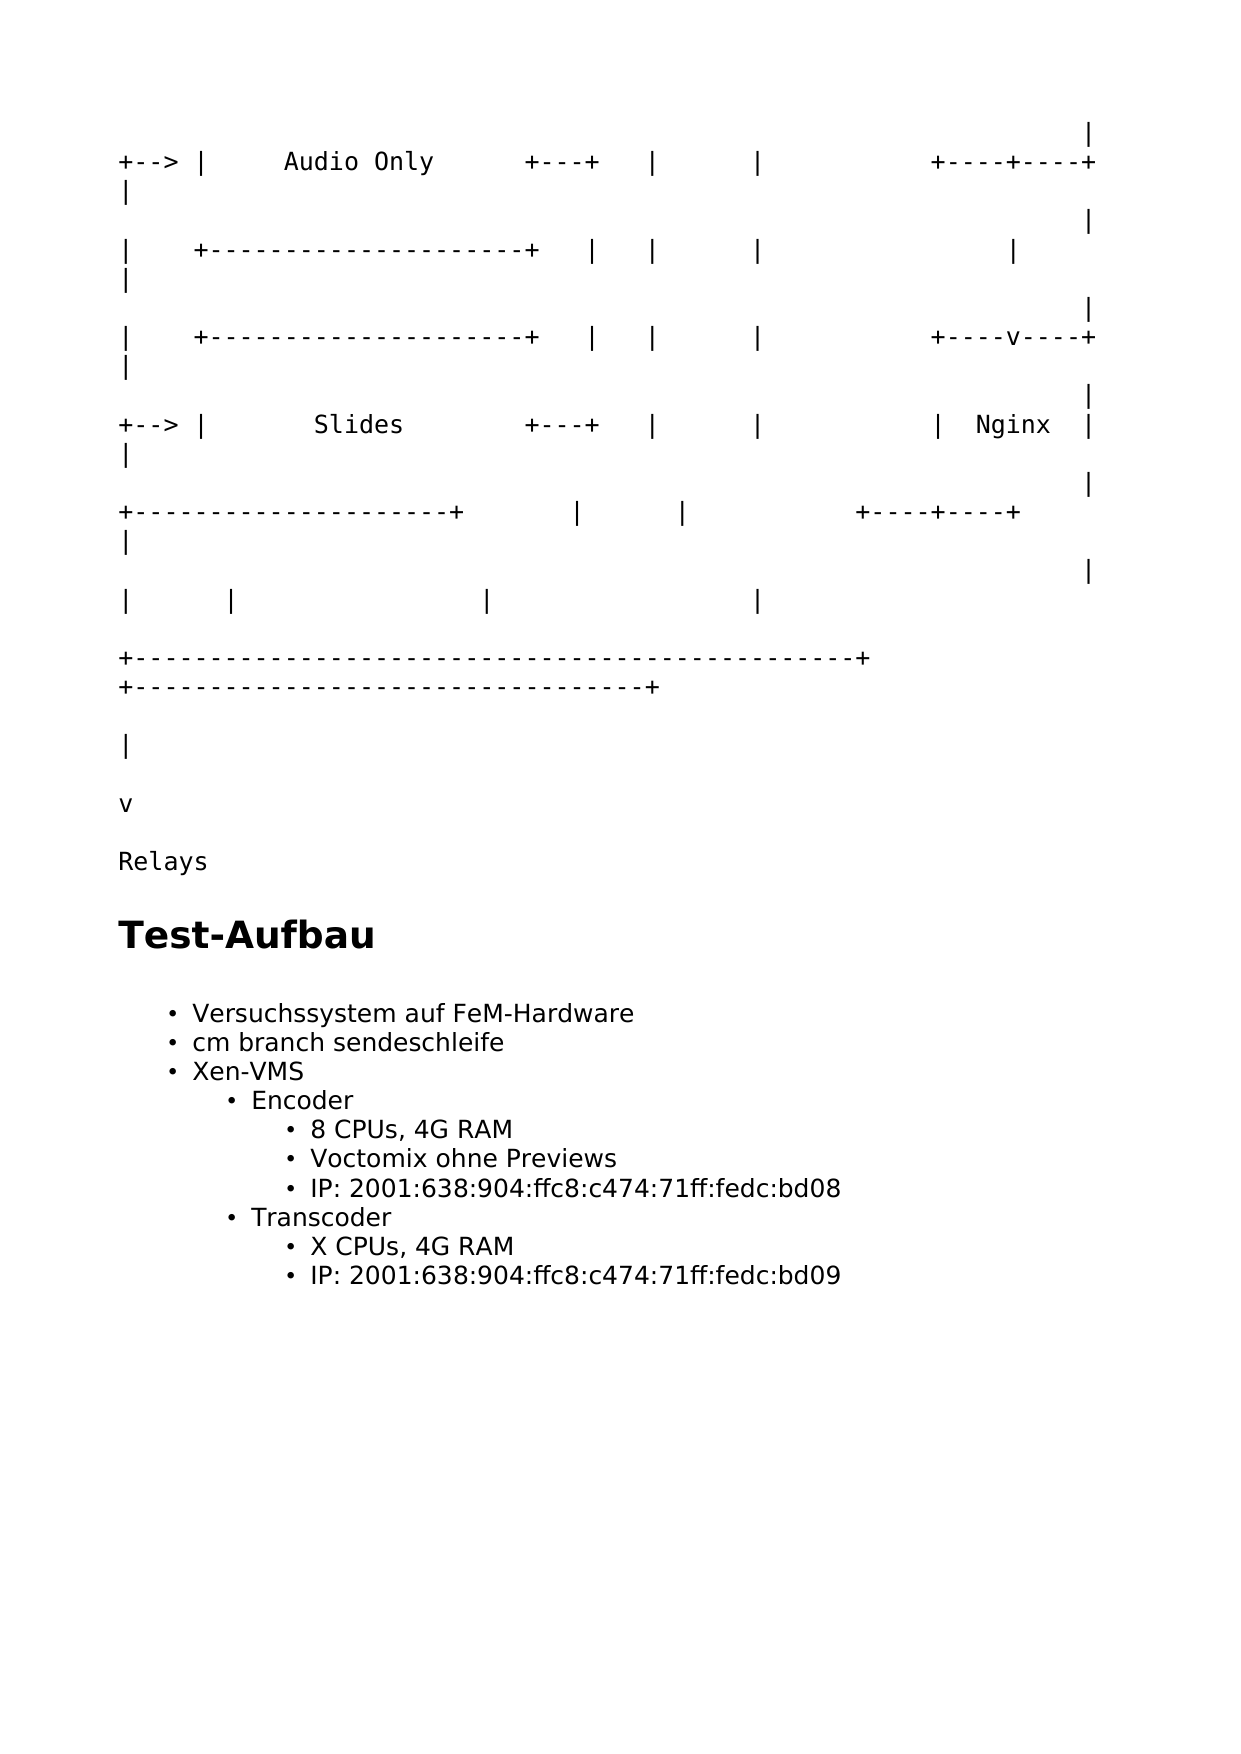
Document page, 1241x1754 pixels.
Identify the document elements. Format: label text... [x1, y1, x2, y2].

list Versuchssystem auf FeM-Hardware [177, 999, 1122, 1028]
list 8 CPUs, 4G RAM [295, 1116, 1122, 1145]
list Voctomix ohne Previews [295, 1145, 1122, 1174]
list Encoder [236, 1086, 1122, 1116]
list X CPUs, 4G RAM [295, 1232, 1122, 1261]
list IP: 2001:638:904:ffc8:c474:71ff:fedc:bd08 [295, 1174, 1122, 1203]
text | +--> | Audio Only +---+ | | +----+----+ | | | +---------------------+ | | | | | | | +---------------------+ | | | +----v----+ | | +--> | Slides +---+ | | | Nginx | | | +---------------------+ | | +----+----+ | | | | | | +------------------------------------------------+ +----------------------------------+ | v Relays [118, 118, 1122, 876]
list Xen-VMS [177, 1057, 1122, 1086]
list cm branch sendeschleife [177, 1028, 1122, 1057]
list Transcoder [236, 1203, 1122, 1232]
subtitle Test-Aufbau [118, 913, 1122, 957]
list IP: 2001:638:904:ffc8:c474:71ff:fedc:bd09 [295, 1261, 1122, 1291]
